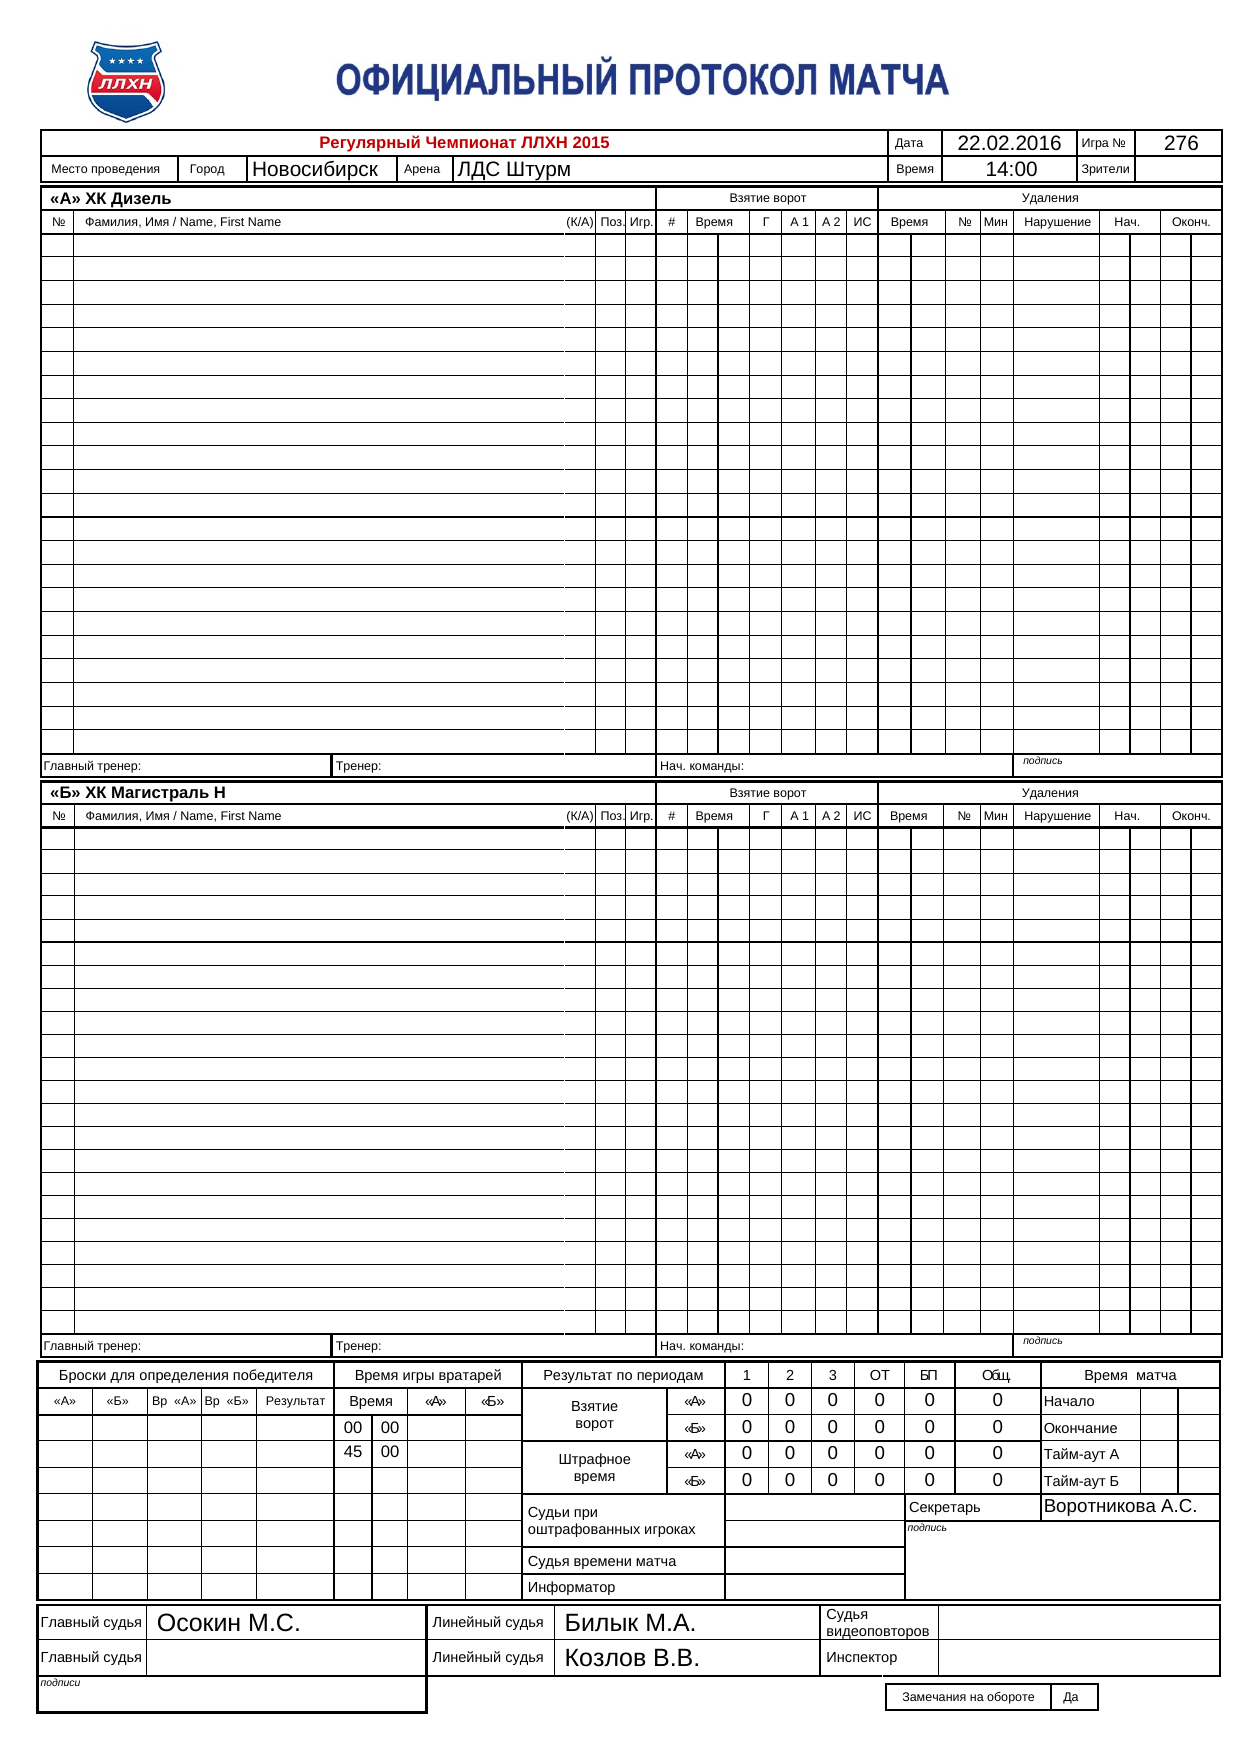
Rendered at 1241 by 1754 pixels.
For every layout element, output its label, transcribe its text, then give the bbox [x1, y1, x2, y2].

table_cell [626, 423, 655, 445]
table_cell [719, 305, 749, 327]
table_cell [912, 874, 943, 895]
table_cell А 2 [816, 805, 846, 826]
table_cell Линейный судья [428, 1640, 554, 1675]
table_cell [688, 376, 717, 398]
table_cell [912, 446, 945, 469]
table_cell [596, 376, 625, 398]
table_cell [981, 518, 1013, 540]
table_cell [74, 305, 564, 327]
table_cell 0 [855, 1389, 904, 1413]
table_cell [782, 874, 815, 895]
table_cell [750, 874, 781, 895]
table_cell [657, 850, 687, 872]
table_cell [1100, 518, 1129, 540]
table_cell [688, 1265, 717, 1287]
table_cell [750, 966, 781, 987]
table_cell [981, 989, 1013, 1011]
table_cell [1131, 399, 1160, 422]
table_cell [1100, 1104, 1129, 1126]
table_cell [1131, 1012, 1160, 1033]
table_cell [1161, 1058, 1190, 1079]
table_cell [981, 1058, 1013, 1079]
table_cell [981, 1127, 1013, 1149]
table_cell [626, 920, 655, 941]
table_cell [626, 850, 655, 872]
table_cell [42, 446, 73, 469]
table_cell [816, 518, 846, 540]
table_cell [847, 1311, 877, 1333]
table_cell [912, 683, 945, 706]
table_cell [1192, 1150, 1221, 1172]
table_cell [596, 1081, 625, 1103]
table_cell [944, 1311, 980, 1333]
table_cell [42, 612, 73, 634]
table_cell Инспектор [821, 1640, 938, 1675]
table_cell [565, 1012, 595, 1033]
table_cell [596, 612, 625, 634]
table_cell [1014, 1311, 1099, 1333]
table_cell 45 [335, 1441, 371, 1467]
table_cell [42, 235, 73, 256]
table_cell [981, 235, 1013, 256]
table_cell [1161, 281, 1190, 303]
table_cell [1131, 565, 1160, 587]
table_cell [1100, 896, 1129, 918]
table_header 22.02.2016 [943, 131, 1076, 155]
table_cell [912, 1058, 943, 1079]
table_cell [688, 707, 717, 729]
table_cell [1131, 1081, 1160, 1103]
table_cell [565, 1196, 595, 1218]
table_header Замечания на обороте [887, 1685, 1050, 1709]
table_cell [657, 683, 687, 706]
table_cell [782, 850, 815, 872]
table_cell [912, 1104, 943, 1126]
table_cell [912, 328, 945, 351]
table_cell [750, 636, 781, 658]
table_cell [946, 730, 980, 753]
table_header Дата [889, 131, 941, 155]
table_cell Судья времени матча [523, 1548, 724, 1573]
table_cell [1100, 541, 1129, 564]
table_cell [1100, 683, 1129, 706]
table_header Взятие ворот [657, 188, 877, 209]
table_cell [657, 588, 687, 611]
table_cell [1192, 376, 1221, 398]
table_cell [75, 850, 564, 872]
table_cell [1014, 920, 1099, 941]
table_cell [944, 1127, 980, 1149]
table_cell [75, 920, 564, 941]
table_cell [782, 235, 815, 256]
table_cell [981, 1035, 1013, 1057]
table_cell [565, 1081, 595, 1103]
table_cell [74, 683, 564, 706]
table_cell [626, 730, 655, 753]
table_cell [912, 1288, 943, 1310]
table_cell [879, 829, 910, 849]
table_cell [1192, 989, 1221, 1011]
table_cell [596, 1104, 625, 1126]
table_cell [688, 518, 717, 540]
table_cell [626, 707, 655, 729]
table_cell [1192, 612, 1221, 634]
table_cell [1161, 1035, 1190, 1057]
table_cell [1131, 1035, 1160, 1057]
table_cell [912, 1035, 943, 1057]
table_cell [981, 1265, 1013, 1287]
table_cell [1131, 1265, 1160, 1287]
table_cell [565, 541, 595, 564]
table_cell [879, 659, 910, 682]
table_cell [847, 470, 877, 493]
table_cell [42, 850, 74, 872]
table_cell [981, 446, 1013, 469]
table_cell [565, 494, 595, 516]
table_cell [879, 541, 910, 564]
table_cell [816, 1311, 846, 1333]
table_cell [565, 1288, 595, 1310]
table_cell [981, 896, 1013, 918]
table_cell [816, 659, 846, 682]
table_cell [626, 1242, 655, 1264]
table_cell [782, 683, 815, 706]
table_cell [74, 541, 564, 564]
table_cell [42, 494, 73, 516]
table_cell [42, 920, 74, 941]
table_cell [1014, 943, 1099, 964]
table_cell [946, 235, 980, 256]
table_cell «Б» [93, 1389, 147, 1413]
table_header БП [905, 1363, 954, 1387]
table_cell [1179, 1441, 1219, 1467]
table_cell [74, 352, 564, 374]
table_cell [1161, 829, 1190, 849]
table_cell [782, 376, 815, 398]
table_cell [596, 328, 625, 351]
table_cell [782, 352, 815, 374]
table_cell [565, 1265, 595, 1287]
table_cell [847, 730, 877, 753]
table_cell Тренер: [333, 755, 655, 776]
table_cell [719, 829, 749, 849]
table_cell [688, 235, 717, 256]
table_cell Время [688, 211, 749, 233]
table_cell [879, 730, 910, 753]
table_cell [1192, 920, 1221, 941]
table_cell [596, 305, 625, 327]
table_cell [981, 494, 1013, 516]
table_cell [1161, 352, 1190, 374]
table_cell 0 [769, 1468, 811, 1493]
table_cell [626, 1104, 655, 1126]
table_cell Фамилия, Имя / Name, First Name [74, 211, 565, 233]
table_cell [847, 1058, 877, 1079]
table_cell [42, 1219, 74, 1241]
table_cell [1161, 1311, 1190, 1333]
table_cell [626, 636, 655, 658]
table_cell [1131, 612, 1160, 634]
table_cell [847, 1242, 877, 1264]
table_cell Главный тренер: [42, 755, 330, 776]
table_cell [202, 1574, 256, 1599]
table_cell [981, 565, 1013, 587]
table_cell [657, 612, 687, 634]
table_cell [1161, 707, 1190, 729]
table_cell [408, 1574, 465, 1599]
table_cell [466, 1494, 521, 1520]
table_cell [782, 541, 815, 564]
table_cell [981, 281, 1013, 303]
table_cell [1192, 1242, 1221, 1264]
table_cell [1100, 305, 1129, 327]
table_cell [782, 1242, 815, 1264]
table_cell [657, 1058, 687, 1079]
table_cell [1161, 399, 1190, 422]
table_cell [946, 707, 980, 729]
table_cell Судья видеоповторов [821, 1606, 938, 1639]
table_cell [565, 896, 595, 918]
table_cell [847, 896, 877, 918]
table_cell [946, 423, 980, 445]
table_cell [657, 1288, 687, 1310]
table_cell [782, 989, 815, 1011]
table_cell [750, 376, 781, 398]
table_cell [719, 565, 749, 587]
table_cell [816, 1196, 846, 1218]
table_cell [75, 989, 564, 1011]
table_cell Тайм-аут А [1042, 1441, 1140, 1467]
table_cell [688, 920, 717, 941]
table_cell Поз. [596, 805, 625, 826]
table_cell [847, 352, 877, 374]
table_cell [74, 281, 564, 303]
table_cell [946, 328, 980, 351]
table_cell [428, 1677, 882, 1711]
table_cell [42, 966, 74, 987]
table_cell [750, 850, 781, 872]
table_cell [93, 1441, 147, 1467]
table_cell [626, 518, 655, 540]
table_cell [946, 376, 980, 398]
table_cell [688, 989, 717, 1011]
table_header Общ. [956, 1363, 1040, 1387]
table_cell [981, 257, 1013, 280]
table_cell Мин [981, 805, 1013, 826]
table_cell [688, 850, 717, 872]
table_cell [981, 1104, 1013, 1126]
table_cell [944, 966, 980, 987]
table_cell [75, 1012, 564, 1033]
table_cell [912, 376, 945, 398]
table_cell [626, 1288, 655, 1310]
table_cell [565, 446, 595, 469]
table_cell [1131, 1150, 1160, 1172]
table_cell [912, 494, 945, 516]
table_cell [1131, 730, 1160, 753]
table_cell [1161, 518, 1190, 540]
table_cell [879, 1311, 910, 1333]
table_cell [148, 1468, 201, 1493]
table_cell [1192, 1173, 1221, 1195]
table_cell [816, 612, 846, 634]
table_cell [782, 659, 815, 682]
table_cell [726, 1495, 904, 1520]
table_cell [1014, 683, 1099, 706]
table_cell Г [750, 805, 781, 826]
table_cell [596, 1219, 625, 1241]
table_cell [944, 850, 980, 872]
table_cell [1141, 1389, 1177, 1413]
table_cell [816, 470, 846, 493]
table_cell [1192, 1081, 1221, 1103]
table_cell [1161, 1127, 1190, 1149]
table_cell [335, 1494, 371, 1520]
table_cell [42, 1081, 74, 1103]
table_cell [565, 470, 595, 493]
table_cell [879, 1288, 910, 1310]
table_cell 0 [726, 1415, 768, 1440]
table_cell [1014, 399, 1099, 422]
table_cell Информатор [523, 1575, 724, 1599]
table_cell [93, 1547, 147, 1573]
table_cell [879, 305, 910, 327]
table_cell [719, 541, 749, 564]
table_cell [879, 636, 910, 658]
table_cell [879, 1012, 910, 1033]
table_cell [42, 1127, 74, 1149]
table_cell (К/А) [565, 211, 595, 233]
table_cell [42, 829, 74, 849]
table_cell [335, 1521, 371, 1546]
table_cell [75, 874, 564, 895]
table_cell [148, 1416, 201, 1440]
table_cell [1014, 1242, 1099, 1264]
table_cell [1131, 966, 1160, 987]
table_cell [1131, 1173, 1160, 1195]
table_cell [626, 1150, 655, 1172]
table_cell [726, 1575, 904, 1599]
table_cell [750, 494, 781, 516]
table_cell [912, 399, 945, 422]
table_cell [626, 659, 655, 682]
table_cell [373, 1521, 407, 1546]
table_cell [565, 730, 595, 753]
table_cell [912, 1219, 943, 1241]
table_cell [565, 829, 595, 849]
table_cell [1161, 1150, 1190, 1172]
table_cell 0 [812, 1468, 854, 1493]
table_cell [596, 683, 625, 706]
table_header «А» ХК Дизель [42, 188, 655, 209]
table_cell [596, 966, 625, 987]
table_cell [688, 1150, 717, 1172]
table_cell [74, 423, 564, 445]
table_cell [688, 494, 717, 516]
table_cell [847, 1081, 877, 1103]
table_cell [74, 565, 564, 587]
table_cell [816, 1104, 846, 1126]
table_cell [944, 1104, 980, 1126]
table_cell [1192, 966, 1221, 987]
table_cell [565, 423, 595, 445]
table_cell [688, 1288, 717, 1310]
table_cell Время [879, 805, 943, 826]
table_cell [93, 1416, 147, 1440]
table_cell А 1 [782, 211, 815, 233]
table_cell [946, 541, 980, 564]
table_cell [816, 1150, 846, 1172]
table_cell [1192, 896, 1221, 918]
table_cell Результат [257, 1389, 333, 1413]
table_cell [912, 470, 945, 493]
table_cell [981, 470, 1013, 493]
table_cell 0 [769, 1389, 811, 1413]
table_cell [565, 518, 595, 540]
table_cell [816, 1035, 846, 1057]
table_cell [466, 1468, 521, 1493]
table_cell [1014, 1012, 1099, 1033]
table_cell # [657, 211, 687, 233]
table_cell [42, 518, 73, 540]
table_cell [39, 1441, 92, 1467]
table_cell [1192, 943, 1221, 964]
table_cell [1131, 541, 1160, 564]
table_cell [596, 470, 625, 493]
table_cell [847, 305, 877, 327]
table_cell [565, 920, 595, 941]
table_cell 0 [956, 1468, 1040, 1493]
table_cell [565, 943, 595, 964]
table_cell [750, 1219, 781, 1241]
table_cell [565, 707, 595, 729]
table_cell [596, 896, 625, 918]
table_cell [1161, 494, 1190, 516]
table_cell Линейный судья [428, 1606, 554, 1639]
table_cell [657, 1196, 687, 1218]
table_cell [1161, 683, 1190, 706]
table_cell [1192, 328, 1221, 351]
table_cell [981, 659, 1013, 682]
table_cell [42, 1288, 74, 1310]
table_header Время игры вратарей [335, 1363, 521, 1387]
table_cell [816, 446, 846, 469]
table_cell [42, 1265, 74, 1287]
table_cell [816, 1219, 846, 1241]
table_cell [981, 636, 1013, 658]
table_cell [596, 1265, 625, 1287]
table_cell [466, 1547, 521, 1573]
table_cell [816, 328, 846, 351]
table_cell [912, 730, 945, 753]
table_cell [688, 943, 717, 964]
table_cell [565, 1173, 595, 1195]
table_cell [1161, 874, 1190, 895]
table_cell [782, 707, 815, 729]
table_cell [688, 966, 717, 987]
table_cell [944, 989, 980, 1011]
table_cell [1131, 896, 1160, 918]
table_header «Б» ХК Магистраль Н [42, 783, 655, 803]
table_cell Фамилия, Имя / Name, First Name [75, 805, 565, 826]
table_cell [1161, 1242, 1190, 1264]
table_cell [1100, 989, 1129, 1011]
table_cell [688, 257, 717, 280]
table_cell [1100, 257, 1129, 280]
table_cell [816, 943, 846, 964]
table_cell [944, 829, 980, 849]
table_cell [782, 423, 815, 445]
table_cell [1014, 518, 1099, 540]
table_cell [719, 257, 749, 280]
table_cell [912, 305, 945, 327]
table_cell 0 [855, 1468, 904, 1493]
table_cell [42, 1150, 74, 1172]
table_cell [847, 1104, 877, 1126]
table_cell [816, 541, 846, 564]
table_cell Оконч. [1161, 805, 1221, 826]
table_cell [847, 920, 877, 941]
table_cell [1014, 257, 1099, 280]
table_cell [912, 920, 943, 941]
table_cell [912, 257, 945, 280]
table_cell [782, 281, 815, 303]
table_cell [373, 1494, 407, 1520]
table_cell Время [688, 805, 749, 826]
table_cell [719, 636, 749, 658]
table_cell [816, 352, 846, 374]
table_cell [1014, 470, 1099, 493]
table_cell [596, 1173, 625, 1195]
table_cell [1014, 989, 1099, 1011]
table_cell «А» [668, 1442, 724, 1467]
table_cell [42, 305, 73, 327]
table_cell [1014, 1288, 1099, 1310]
table_cell [1192, 565, 1221, 587]
table_cell [565, 399, 595, 422]
table_cell [1014, 612, 1099, 634]
table_cell [626, 376, 655, 398]
table_cell [1131, 352, 1160, 374]
table_cell [981, 683, 1013, 706]
table_cell [782, 1288, 815, 1310]
table_cell [626, 281, 655, 303]
table_cell [847, 707, 877, 729]
table_cell [879, 423, 910, 445]
table_cell [373, 1574, 407, 1599]
table_cell [912, 1127, 943, 1149]
table_cell [42, 541, 73, 564]
table_cell [1161, 1265, 1190, 1287]
table_cell [946, 305, 980, 327]
table_cell [847, 494, 877, 516]
table_cell [1192, 683, 1221, 706]
table_cell [75, 1219, 564, 1241]
table_cell [1131, 1311, 1160, 1333]
table_cell [981, 920, 1013, 941]
table_cell [750, 1035, 781, 1057]
table_cell [782, 1311, 815, 1333]
table_cell [42, 989, 74, 1011]
table_cell [782, 257, 815, 280]
table_cell [944, 1196, 980, 1218]
table_cell [912, 989, 943, 1011]
table_cell [912, 1150, 943, 1172]
table_cell [1014, 1104, 1099, 1126]
table_cell [408, 1441, 465, 1467]
table_cell [1100, 966, 1129, 987]
table_cell [847, 1265, 877, 1287]
table_cell 0 [726, 1468, 768, 1493]
table_cell 0 [905, 1389, 954, 1413]
table_cell [408, 1416, 465, 1440]
table_cell [657, 659, 687, 682]
table_cell [816, 281, 846, 303]
table_cell [1192, 730, 1221, 753]
table_cell [879, 920, 910, 941]
table_cell 0 [956, 1415, 1040, 1440]
table_cell [75, 1150, 564, 1172]
table_cell [1131, 518, 1160, 540]
table_cell [1161, 850, 1190, 872]
table_cell Главный судья [39, 1640, 146, 1675]
table_cell [39, 1547, 92, 1573]
table_cell [719, 423, 749, 445]
table_cell [596, 1150, 625, 1172]
table_cell [75, 1104, 564, 1126]
table_cell [912, 636, 945, 658]
table_cell [1136, 157, 1221, 181]
table_cell [750, 1150, 781, 1172]
table_cell [335, 1574, 371, 1599]
table_cell [657, 943, 687, 964]
table_cell [912, 423, 945, 445]
table_cell [42, 470, 73, 493]
table_cell [596, 943, 625, 964]
table_cell [750, 707, 781, 729]
table_cell [1161, 730, 1190, 753]
table_cell [912, 352, 945, 374]
table_cell [939, 1640, 1219, 1675]
table_cell [1192, 494, 1221, 516]
table_cell [1161, 565, 1190, 587]
table_cell [596, 518, 625, 540]
table_cell [719, 1104, 749, 1126]
table_cell [75, 1081, 564, 1103]
table_cell [657, 1242, 687, 1264]
table_cell [782, 305, 815, 327]
table_cell [148, 1441, 201, 1467]
table_cell [1161, 1081, 1190, 1103]
table_cell 0 [726, 1389, 768, 1413]
table_cell [1131, 943, 1160, 964]
table_cell [42, 281, 73, 303]
table_cell [719, 376, 749, 398]
table_cell [565, 305, 595, 327]
table_cell [879, 518, 910, 540]
table_cell [657, 1219, 687, 1241]
table_cell [1131, 707, 1160, 729]
table_cell [1141, 1441, 1177, 1467]
table_cell [657, 257, 687, 280]
table_cell [1192, 659, 1221, 682]
table_cell [1100, 352, 1129, 374]
table_cell [879, 943, 910, 964]
table_cell [596, 707, 625, 729]
table_header 1 [726, 1363, 768, 1387]
table_cell [912, 707, 945, 729]
table_cell [373, 1547, 407, 1573]
table_cell [847, 565, 877, 587]
table_cell [1100, 1012, 1129, 1033]
table_cell [750, 1127, 781, 1149]
table_cell [879, 328, 910, 351]
table_cell [1100, 1242, 1129, 1264]
table_cell [1100, 636, 1129, 658]
table_cell 0 [812, 1442, 854, 1467]
table_cell [1100, 376, 1129, 398]
table_cell [596, 989, 625, 1011]
table_cell [42, 257, 73, 280]
table_cell [816, 565, 846, 587]
table_cell [596, 874, 625, 895]
table_cell [42, 1035, 74, 1057]
table_cell [981, 541, 1013, 564]
table_cell [42, 730, 73, 753]
table_cell [719, 966, 749, 987]
table_cell [750, 1311, 781, 1333]
table_cell [750, 683, 781, 706]
table_cell [944, 1058, 980, 1079]
table_cell [782, 1265, 815, 1287]
table_cell 0 [905, 1442, 954, 1467]
table_cell «А» [408, 1389, 465, 1413]
table_cell [626, 328, 655, 351]
table_cell [816, 636, 846, 658]
table_cell Арена [398, 157, 452, 181]
table_cell [74, 494, 564, 516]
table_cell [688, 305, 717, 327]
table_cell [1014, 966, 1099, 987]
table_cell [1100, 588, 1129, 611]
table_cell [879, 352, 910, 374]
table_cell [147, 1640, 425, 1675]
table_cell [1192, 305, 1221, 327]
table_cell [847, 399, 877, 422]
table_cell Козлов В.В. [555, 1640, 819, 1675]
table_cell [74, 518, 564, 540]
table_cell [816, 494, 846, 516]
table_cell [626, 1035, 655, 1057]
table_cell [1131, 470, 1160, 493]
table_cell [981, 943, 1013, 964]
table_cell [879, 1127, 910, 1149]
table_cell [1014, 1081, 1099, 1103]
table_cell [626, 352, 655, 374]
table_cell [42, 376, 73, 398]
table_cell [719, 943, 749, 964]
table_cell [879, 235, 910, 256]
table_cell [719, 850, 749, 872]
table_cell [257, 1547, 333, 1573]
table_cell [1161, 1288, 1190, 1310]
table_cell подпись [1014, 755, 1221, 776]
table_cell [626, 1012, 655, 1033]
table_cell [782, 588, 815, 611]
table_cell [1161, 588, 1190, 611]
table_cell [944, 1265, 980, 1287]
table_cell [750, 659, 781, 682]
table_cell [750, 1104, 781, 1126]
table_cell [688, 896, 717, 918]
table_cell [657, 966, 687, 987]
table_cell [688, 588, 717, 611]
table_cell [657, 305, 687, 327]
table_cell [1100, 920, 1129, 941]
table_cell [1192, 829, 1221, 849]
table_cell [1192, 257, 1221, 280]
table_cell [719, 281, 749, 303]
table_cell [626, 683, 655, 706]
table_cell [939, 1606, 1219, 1639]
table_cell Игр. [626, 211, 655, 233]
table_cell [750, 1081, 781, 1103]
table_cell [1100, 1265, 1129, 1287]
table_cell [408, 1468, 465, 1493]
table_cell [1100, 1081, 1129, 1103]
table_header 276 [1136, 131, 1221, 155]
table_cell [750, 446, 781, 469]
table_cell [42, 636, 73, 658]
table_cell [816, 829, 846, 849]
table_cell [565, 376, 595, 398]
table_cell 00 [373, 1441, 407, 1467]
table_cell [946, 281, 980, 303]
table_cell [565, 659, 595, 682]
table_cell [626, 446, 655, 469]
table_cell [847, 235, 877, 256]
table_cell [782, 730, 815, 753]
table_cell [657, 1081, 687, 1103]
table_cell [1100, 281, 1129, 303]
table_cell [847, 541, 877, 564]
table_cell [847, 376, 877, 398]
table_cell Воротникова А.С. [1042, 1495, 1219, 1520]
table_cell [626, 943, 655, 964]
table_cell [1131, 1196, 1160, 1218]
table_header Удаления [879, 783, 1221, 803]
table_cell [565, 588, 595, 611]
table_cell [148, 1494, 201, 1520]
table_cell [148, 1574, 201, 1599]
table_cell [1131, 235, 1160, 256]
table_cell [596, 257, 625, 280]
table_cell [1100, 1150, 1129, 1172]
table_cell [688, 423, 717, 445]
table_cell [626, 1081, 655, 1103]
table_cell [782, 1196, 815, 1218]
table_cell [688, 683, 717, 706]
table_cell [626, 305, 655, 327]
table_cell [1014, 588, 1099, 611]
table_cell [565, 1058, 595, 1079]
table_cell [1131, 494, 1160, 516]
table_header Результат по периодам [523, 1363, 724, 1387]
table_cell [75, 1288, 564, 1310]
table_cell А 2 [816, 211, 846, 233]
table_cell [816, 896, 846, 918]
table_cell [719, 896, 749, 918]
table_cell [657, 1311, 687, 1333]
table_cell [565, 850, 595, 872]
table_cell [782, 399, 815, 422]
table_cell [1192, 1196, 1221, 1218]
table_cell [883, 1677, 1220, 1681]
table_cell Время [879, 211, 945, 233]
table_cell [719, 1035, 749, 1057]
table_cell [657, 446, 687, 469]
table_cell [626, 494, 655, 516]
table_header ОТ [855, 1363, 904, 1387]
table_cell [1192, 1012, 1221, 1033]
table_cell [688, 1173, 717, 1195]
table_cell [596, 1196, 625, 1218]
table_cell [1100, 829, 1129, 849]
table_cell [565, 1311, 595, 1333]
table_cell [688, 470, 717, 493]
table_cell Игр. [626, 805, 655, 826]
table_cell [981, 1150, 1013, 1172]
table_cell [565, 874, 595, 895]
table_cell Судьи при оштрафованных игроках [523, 1495, 724, 1546]
table_cell [847, 636, 877, 658]
table_cell [148, 1547, 201, 1573]
table_cell [1014, 636, 1099, 658]
table_cell [257, 1521, 333, 1546]
table_cell [202, 1441, 256, 1467]
table_cell [75, 1173, 564, 1195]
table_cell [74, 470, 564, 493]
table_cell [688, 1081, 717, 1103]
table_cell [1161, 541, 1190, 564]
table_cell [688, 874, 717, 895]
table_cell [596, 1012, 625, 1033]
table_cell [657, 707, 687, 729]
table_cell [912, 1173, 943, 1195]
table_cell [944, 874, 980, 895]
table_cell [657, 1035, 687, 1057]
table_cell [335, 1547, 371, 1573]
table_cell [719, 328, 749, 351]
table_cell [565, 1150, 595, 1172]
table_cell [750, 541, 781, 564]
table_cell [1131, 257, 1160, 280]
table_cell [816, 399, 846, 422]
table_cell [1100, 850, 1129, 872]
table_cell [912, 829, 943, 849]
table_cell [816, 1265, 846, 1287]
table_cell [750, 612, 781, 634]
table_cell [202, 1521, 256, 1546]
table_cell [1014, 1150, 1099, 1172]
table_cell 0 [956, 1389, 1040, 1413]
table_cell [879, 966, 910, 987]
table_cell [1100, 1196, 1129, 1218]
table_cell [816, 1288, 846, 1310]
table_cell [74, 446, 564, 469]
table_cell [626, 829, 655, 849]
table_cell [1192, 541, 1221, 564]
table_cell [750, 235, 781, 256]
table_cell [981, 829, 1013, 849]
table_cell [1100, 1035, 1129, 1057]
table_cell [944, 1150, 980, 1172]
table_cell [944, 1219, 980, 1241]
table_cell [912, 588, 945, 611]
table_cell [1014, 874, 1099, 895]
table_cell [750, 518, 781, 540]
table_header Время матча [1042, 1363, 1219, 1387]
table_cell [657, 376, 687, 398]
table_cell [565, 1104, 595, 1126]
table_cell [782, 1104, 815, 1126]
table_cell [596, 1035, 625, 1057]
table_cell Вр «А» [148, 1389, 201, 1413]
table_cell [944, 920, 980, 941]
table_cell [719, 1150, 749, 1172]
table_cell [750, 1242, 781, 1264]
table_cell [944, 1288, 980, 1310]
table_cell [946, 352, 980, 374]
table_cell [1014, 730, 1099, 753]
table_cell [688, 1058, 717, 1079]
table_cell [782, 1035, 815, 1057]
table_cell [596, 494, 625, 516]
table_cell [1100, 1311, 1129, 1333]
table_cell [408, 1521, 465, 1546]
table_cell Взятие ворот [523, 1389, 666, 1440]
table_cell Главный тренер: [42, 1335, 330, 1356]
table_cell [657, 1012, 687, 1033]
table_cell Окончание [1042, 1415, 1140, 1440]
table_cell [879, 470, 910, 493]
table_cell [74, 659, 564, 682]
table_cell [688, 541, 717, 564]
table_cell [944, 1173, 980, 1195]
table_cell [596, 541, 625, 564]
table_cell Мин [981, 211, 1013, 233]
table_cell [688, 636, 717, 658]
table_cell [1131, 1104, 1160, 1126]
table_cell [657, 874, 687, 895]
table_cell [719, 1127, 749, 1149]
table_cell [719, 518, 749, 540]
table_cell № [42, 805, 74, 826]
table_cell [626, 470, 655, 493]
table_cell [565, 683, 595, 706]
table_cell Тренер: [333, 1335, 655, 1356]
table_cell [565, 966, 595, 987]
table_cell # [657, 805, 687, 826]
table_cell Нач. команды: [657, 1335, 1012, 1356]
table_cell [657, 989, 687, 1011]
table_cell [946, 470, 980, 493]
table_cell [626, 1058, 655, 1079]
table_cell [719, 1311, 749, 1333]
table_cell [719, 612, 749, 634]
table_cell [1161, 1104, 1190, 1126]
table_cell [688, 1035, 717, 1057]
table_cell [42, 1058, 74, 1079]
table_cell [879, 281, 910, 303]
table_cell [565, 235, 595, 256]
table_cell [981, 1311, 1013, 1333]
table_cell [1161, 446, 1190, 469]
table_cell [719, 659, 749, 682]
table_cell Штрафное время [523, 1442, 666, 1493]
table_cell [257, 1468, 333, 1493]
table_cell [565, 281, 595, 303]
table_cell [626, 541, 655, 564]
table_cell [944, 1081, 980, 1103]
table_cell [657, 470, 687, 493]
table_cell [657, 494, 687, 516]
table_cell [847, 1127, 877, 1149]
table_cell [981, 399, 1013, 422]
table_cell [944, 943, 980, 964]
table_cell [816, 730, 846, 753]
table_cell [1161, 636, 1190, 658]
table_cell [75, 1242, 564, 1264]
table_cell [816, 257, 846, 280]
table_cell [912, 565, 945, 587]
table_cell [719, 494, 749, 516]
table_cell [657, 565, 687, 587]
table_cell [719, 1058, 749, 1079]
table_cell [626, 1311, 655, 1333]
table_cell [981, 850, 1013, 872]
table_cell [1131, 1288, 1160, 1310]
table_cell [408, 1494, 465, 1520]
table_cell [1100, 874, 1129, 895]
table_cell [847, 1035, 877, 1057]
table_cell [1192, 636, 1221, 658]
table_cell [912, 943, 943, 964]
table_cell [782, 1150, 815, 1172]
table_cell [1192, 1311, 1221, 1333]
table_cell [626, 235, 655, 256]
table_cell [981, 305, 1013, 327]
table_cell 0 [905, 1415, 954, 1440]
table_cell [657, 281, 687, 303]
table_cell № [944, 805, 980, 826]
table_cell [847, 423, 877, 445]
table_cell [750, 565, 781, 587]
table_cell [75, 966, 564, 987]
table_cell [750, 829, 781, 849]
table_cell [1192, 446, 1221, 469]
table_cell [1141, 1468, 1177, 1493]
table_cell [1161, 659, 1190, 682]
table_cell [750, 257, 781, 280]
table_cell [657, 1104, 687, 1126]
table_cell [782, 896, 815, 918]
table_cell [750, 989, 781, 1011]
table_cell [1192, 281, 1221, 303]
table_cell [879, 850, 910, 872]
table_cell [981, 730, 1013, 753]
table_cell [879, 1035, 910, 1057]
table_cell [981, 423, 1013, 445]
table_cell [946, 659, 980, 682]
table_cell [596, 235, 625, 256]
table_cell [879, 257, 910, 280]
table_cell [1100, 470, 1129, 493]
table_cell (К/А) [565, 805, 595, 826]
table_cell [1100, 1058, 1129, 1079]
table_cell [1192, 1288, 1221, 1310]
table_cell [626, 1196, 655, 1218]
table_cell [847, 588, 877, 611]
table_cell Нарушение [1014, 805, 1099, 826]
table_cell [688, 829, 717, 849]
table_cell [1100, 328, 1129, 351]
table_cell [202, 1416, 256, 1440]
table_cell [981, 1012, 1013, 1033]
table_cell [93, 1494, 147, 1520]
table_header 2 [769, 1363, 811, 1387]
table_cell [565, 612, 595, 634]
table_cell [1100, 423, 1129, 445]
table_cell [1014, 1196, 1099, 1218]
table_cell [39, 1521, 92, 1546]
table_cell Время [335, 1389, 407, 1413]
table_cell [657, 636, 687, 658]
table_cell [93, 1468, 147, 1493]
table_cell [596, 1288, 625, 1310]
table_cell [912, 281, 945, 303]
table_cell [1179, 1468, 1219, 1493]
table_cell [42, 565, 73, 587]
table_cell [1192, 423, 1221, 445]
table_cell [1161, 920, 1190, 941]
table_cell [75, 1058, 564, 1079]
table_cell [946, 588, 980, 611]
table_cell [42, 1012, 74, 1033]
table_cell [719, 235, 749, 256]
table_cell [1014, 376, 1099, 398]
table_cell [1014, 328, 1099, 351]
table_cell [596, 920, 625, 941]
table_cell [946, 494, 980, 516]
table_cell [1014, 1265, 1099, 1287]
table_cell [782, 1058, 815, 1079]
table_cell [1131, 683, 1160, 706]
table_cell [879, 896, 910, 918]
table_cell [782, 1081, 815, 1103]
table_cell [1192, 1219, 1221, 1241]
table_cell [981, 1219, 1013, 1241]
table_cell [750, 1265, 781, 1287]
table_cell [847, 659, 877, 682]
table_cell [657, 541, 687, 564]
table_cell [626, 565, 655, 587]
table_cell [719, 1081, 749, 1103]
table_cell [1161, 376, 1190, 398]
table_cell [565, 352, 595, 374]
table_cell [688, 1311, 717, 1333]
table_cell [1131, 446, 1160, 469]
table_cell [148, 1521, 201, 1546]
table_cell [847, 257, 877, 280]
table_cell [1014, 1127, 1099, 1149]
table_cell [1100, 1288, 1129, 1310]
table_cell [74, 399, 564, 422]
table_cell [1161, 1196, 1190, 1218]
table_cell [1131, 659, 1160, 682]
table_cell [1192, 470, 1221, 493]
table_cell Нарушение [1014, 211, 1099, 233]
table_cell [719, 707, 749, 729]
table_cell [74, 588, 564, 611]
table_cell [596, 423, 625, 445]
table_cell [688, 446, 717, 469]
table_cell [1131, 328, 1160, 351]
table_cell [42, 588, 73, 611]
table_cell [1192, 850, 1221, 872]
table_cell [944, 1035, 980, 1057]
table_cell Вр «Б» [202, 1389, 256, 1413]
table_cell [981, 352, 1013, 374]
table_cell [847, 1219, 877, 1241]
table_cell [782, 470, 815, 493]
table_cell Город [179, 157, 246, 181]
table_cell [596, 399, 625, 422]
table_cell [879, 874, 910, 895]
table_cell Билык М.А. [555, 1606, 819, 1639]
table_cell [981, 874, 1013, 895]
table_cell [782, 920, 815, 941]
table_cell [688, 399, 717, 422]
table_cell [981, 1081, 1013, 1103]
table_cell [257, 1574, 333, 1599]
table_cell [847, 943, 877, 964]
table_cell [626, 1173, 655, 1195]
table_cell [719, 588, 749, 611]
table_cell «Б » [466, 1389, 521, 1413]
table_cell [750, 305, 781, 327]
table_cell [42, 352, 73, 374]
table_cell [816, 305, 846, 327]
table_cell [750, 1173, 781, 1195]
table_cell [750, 470, 781, 493]
table_cell [42, 1311, 74, 1333]
table_cell [1161, 989, 1190, 1011]
table_cell [1014, 707, 1099, 729]
table_cell [626, 1127, 655, 1149]
table_cell [596, 352, 625, 374]
table_cell Нач. команды: [657, 755, 1012, 776]
table_cell [657, 1265, 687, 1287]
table_cell «А» [39, 1389, 92, 1413]
table_cell [1192, 707, 1221, 729]
table_cell [1192, 588, 1221, 611]
table_cell [1014, 541, 1099, 564]
table_cell [1161, 470, 1190, 493]
table_cell [912, 896, 943, 918]
table_cell [1100, 399, 1129, 422]
table_cell [42, 874, 74, 895]
table_cell [782, 446, 815, 469]
table_cell [42, 1104, 74, 1126]
table_cell [719, 1265, 749, 1287]
table_cell «Б» [668, 1415, 724, 1440]
table_cell [1192, 1035, 1221, 1057]
picture [5, 28, 1179, 129]
table_cell Секретарь [906, 1495, 1040, 1520]
table_cell [879, 1104, 910, 1126]
table_cell 00 [335, 1416, 371, 1440]
table_cell [719, 1219, 749, 1241]
table_cell 0 [905, 1468, 954, 1493]
table_cell [1014, 1219, 1099, 1241]
table_cell [75, 943, 564, 964]
table_cell [688, 730, 717, 753]
table_cell «Б» [668, 1468, 724, 1493]
table_cell [1192, 352, 1221, 374]
table_cell [847, 612, 877, 634]
table_cell подпись [906, 1522, 1219, 1599]
table_cell [657, 730, 687, 753]
table_cell [93, 1574, 147, 1599]
table_cell [202, 1468, 256, 1493]
table_cell 0 [769, 1442, 811, 1467]
table_cell [782, 1127, 815, 1149]
table_cell [912, 612, 945, 634]
table_cell [688, 352, 717, 374]
table_cell [879, 1265, 910, 1287]
table_cell [1131, 920, 1160, 941]
table_cell [719, 730, 749, 753]
table_cell [750, 730, 781, 753]
table_cell ИС [847, 805, 877, 826]
table_cell [946, 636, 980, 658]
table_cell [719, 1012, 749, 1033]
table_cell [596, 565, 625, 587]
table_cell [75, 1265, 564, 1287]
table_cell [1014, 446, 1099, 469]
table_cell [75, 1035, 564, 1057]
table_cell [719, 683, 749, 706]
table_cell [466, 1416, 521, 1440]
table_cell [816, 874, 846, 895]
table_cell [657, 1150, 687, 1172]
table_cell [39, 1574, 92, 1599]
table_cell [750, 1058, 781, 1079]
table_cell [879, 399, 910, 422]
table_cell [257, 1416, 333, 1440]
table_cell [782, 1012, 815, 1033]
table_cell 00 [373, 1416, 407, 1440]
table_cell [879, 376, 910, 398]
table_cell [912, 659, 945, 682]
table_cell [1161, 1173, 1190, 1195]
table_cell № [42, 211, 73, 233]
table_cell [466, 1521, 521, 1546]
table_cell [719, 352, 749, 374]
table_cell [626, 612, 655, 634]
table_cell 0 [726, 1442, 768, 1467]
table_cell [466, 1574, 521, 1599]
table_cell [816, 989, 846, 1011]
table_cell [981, 966, 1013, 987]
table_cell [93, 1521, 147, 1546]
table_cell 0 [956, 1442, 1040, 1467]
table_cell [1014, 850, 1099, 872]
table_cell [816, 920, 846, 941]
table_cell Начало [1042, 1389, 1140, 1413]
table_cell [1100, 494, 1129, 516]
table_cell [816, 966, 846, 987]
table_cell [782, 829, 815, 849]
table_cell [726, 1548, 904, 1573]
table_cell [657, 920, 687, 941]
table_cell [946, 683, 980, 706]
table_cell [981, 707, 1013, 729]
table_cell [946, 446, 980, 469]
table_cell [596, 1058, 625, 1079]
table_header Игра № [1078, 131, 1134, 155]
table_cell [1100, 943, 1129, 964]
table_cell [879, 1196, 910, 1218]
table_cell [1179, 1415, 1219, 1440]
table_cell [373, 1468, 407, 1493]
table_cell [879, 565, 910, 587]
table_cell [1014, 423, 1099, 445]
table_cell [946, 518, 980, 540]
table_cell [750, 281, 781, 303]
table_cell [782, 494, 815, 516]
table_cell [565, 565, 595, 587]
table_cell [1161, 1012, 1190, 1033]
table_cell [74, 257, 564, 280]
table_cell [847, 1196, 877, 1218]
table_cell Осокин М.С. [147, 1606, 425, 1639]
table_cell [1161, 305, 1190, 327]
table_cell [42, 943, 74, 964]
table_cell [74, 707, 564, 729]
table_cell [912, 966, 943, 987]
table_cell [466, 1441, 521, 1467]
table_cell [879, 588, 910, 611]
table_cell [596, 446, 625, 469]
table_cell [202, 1547, 256, 1573]
table_cell [1100, 565, 1129, 587]
table_cell [981, 612, 1013, 634]
table_cell [1014, 281, 1099, 303]
table_cell [1161, 423, 1190, 445]
table_cell [657, 352, 687, 374]
table_header Удаления [879, 188, 1221, 209]
table_cell [912, 235, 945, 256]
table_cell [782, 966, 815, 987]
table_cell [1141, 1415, 1177, 1440]
table_cell [626, 874, 655, 895]
table_cell [816, 1081, 846, 1103]
table_cell [1131, 989, 1160, 1011]
table_cell [750, 1196, 781, 1218]
table_cell [1131, 423, 1160, 445]
table_cell Поз. [596, 211, 625, 233]
table_cell [257, 1494, 333, 1520]
table_cell [1100, 235, 1129, 256]
table_cell [750, 423, 781, 445]
table_cell [1192, 1104, 1221, 1126]
table_cell Зрители [1078, 157, 1134, 181]
table_cell [750, 920, 781, 941]
table_cell [782, 518, 815, 540]
table_cell [782, 1173, 815, 1195]
table_cell [879, 1173, 910, 1195]
table_cell [912, 1012, 943, 1033]
table_cell [565, 989, 595, 1011]
table_cell [688, 1242, 717, 1264]
table_cell [944, 1242, 980, 1264]
table_cell [1161, 966, 1190, 987]
table_cell [1131, 305, 1160, 327]
table_cell [912, 1242, 943, 1264]
table_cell [75, 1196, 564, 1218]
table_cell [981, 1173, 1013, 1195]
table_cell подписи [39, 1677, 425, 1711]
table_cell [75, 1311, 564, 1333]
table_cell [816, 1012, 846, 1033]
table_cell [657, 1127, 687, 1149]
table_cell [1014, 305, 1099, 327]
table_cell [879, 494, 910, 516]
table_cell [688, 328, 717, 351]
table_cell [1014, 352, 1099, 374]
table_header 3 [812, 1363, 854, 1387]
table_cell [879, 1081, 910, 1103]
table_cell [657, 518, 687, 540]
table_cell [565, 1219, 595, 1241]
table_cell [596, 1311, 625, 1333]
table_cell [816, 235, 846, 256]
table_cell А 1 [782, 805, 815, 826]
table_cell [75, 829, 564, 849]
table_cell [847, 1012, 877, 1033]
table_cell [626, 1219, 655, 1241]
table_cell [847, 1173, 877, 1195]
table_cell [1100, 1173, 1129, 1195]
table_cell [946, 612, 980, 634]
table_cell [657, 1173, 687, 1195]
table_cell [1192, 399, 1221, 422]
table_cell [42, 1196, 74, 1218]
table_cell [626, 966, 655, 987]
table_cell [1014, 659, 1099, 682]
table_cell [42, 707, 73, 729]
table_cell [946, 257, 980, 280]
table_cell [596, 730, 625, 753]
table_cell ЛДС Штурм [454, 157, 887, 181]
table_cell [1100, 1219, 1129, 1241]
table_cell [657, 423, 687, 445]
table_cell [847, 518, 877, 540]
table_cell [750, 588, 781, 611]
table_cell [1100, 612, 1129, 634]
table_cell [408, 1547, 465, 1573]
table_cell [981, 328, 1013, 351]
table_cell [750, 399, 781, 422]
table_cell [719, 1173, 749, 1195]
table_cell [657, 896, 687, 918]
table_cell [257, 1441, 333, 1467]
table_cell [75, 1127, 564, 1149]
table_cell [657, 399, 687, 422]
table_cell [74, 235, 564, 256]
table_cell [816, 1173, 846, 1195]
table_cell [688, 612, 717, 634]
table_cell «А» [668, 1389, 724, 1413]
table_cell [1014, 235, 1099, 256]
table_cell [1179, 1389, 1219, 1413]
table_cell [912, 518, 945, 540]
table_header Регулярный Чемпионат ЛЛХН 2015 [42, 131, 887, 155]
table_cell [719, 470, 749, 493]
table_cell [596, 829, 625, 849]
table_cell [688, 281, 717, 303]
table_cell [782, 565, 815, 587]
table_cell [816, 423, 846, 445]
table_cell [1014, 1058, 1099, 1079]
table_cell [596, 1127, 625, 1149]
table_cell 14:00 [943, 157, 1076, 181]
table_cell [750, 1012, 781, 1033]
table_cell [816, 683, 846, 706]
table_cell [1014, 565, 1099, 587]
table_cell Новосибирск [248, 157, 396, 181]
table_cell [1014, 494, 1099, 516]
table_cell ИС [847, 211, 877, 233]
table_header Взятие ворот [657, 783, 877, 803]
table_cell [719, 1242, 749, 1264]
table_cell [719, 1288, 749, 1310]
table_cell [202, 1494, 256, 1520]
table_cell Оконч. [1161, 211, 1221, 233]
table_cell [42, 1173, 74, 1195]
table_cell [816, 1127, 846, 1149]
table_cell [782, 636, 815, 658]
table_cell [1192, 874, 1221, 895]
table_cell [1131, 874, 1160, 895]
table_cell [946, 399, 980, 422]
table_cell [847, 1288, 877, 1310]
table_cell [657, 829, 687, 849]
table_cell 0 [812, 1389, 854, 1413]
table_cell [1131, 1219, 1160, 1241]
table_cell [944, 1012, 980, 1033]
table_cell [626, 896, 655, 918]
table_cell [1161, 235, 1190, 256]
table_cell [847, 829, 877, 849]
table_cell [39, 1416, 92, 1440]
table_cell [1192, 1058, 1221, 1079]
table_cell [42, 659, 73, 682]
table_cell [42, 423, 73, 445]
table_cell [565, 1242, 595, 1264]
table_cell [1192, 1265, 1221, 1287]
table_cell [596, 659, 625, 682]
table_cell [1100, 707, 1129, 729]
table_cell [1131, 281, 1160, 303]
table_cell [847, 966, 877, 987]
table_cell [847, 683, 877, 706]
table_cell [1014, 829, 1099, 849]
table_cell [626, 989, 655, 1011]
table_cell [879, 1150, 910, 1172]
table_cell [565, 1127, 595, 1149]
table_cell [1100, 730, 1129, 753]
table_cell [879, 1242, 910, 1264]
table_cell 0 [769, 1415, 811, 1440]
table_cell [596, 281, 625, 303]
table_cell Время [889, 157, 941, 181]
table_cell [74, 636, 564, 658]
table_cell [1131, 850, 1160, 872]
table_cell [719, 874, 749, 895]
table_cell [596, 1242, 625, 1264]
table_cell [912, 541, 945, 564]
table_cell [688, 1012, 717, 1033]
table_cell [39, 1468, 92, 1493]
table_cell [42, 1242, 74, 1264]
table_cell № [946, 211, 980, 233]
table_cell [879, 683, 910, 706]
table_cell [981, 1196, 1013, 1218]
table_cell [42, 399, 73, 422]
table_cell [596, 588, 625, 611]
table_cell 0 [812, 1415, 854, 1440]
table_cell [626, 1265, 655, 1287]
table_cell [1161, 1219, 1190, 1241]
table_cell [1014, 1173, 1099, 1195]
table_cell [565, 257, 595, 280]
table_cell [688, 659, 717, 682]
table_cell [1192, 235, 1221, 256]
table_cell [565, 328, 595, 351]
table_cell [726, 1521, 904, 1546]
table_cell [750, 943, 781, 964]
table_cell [750, 352, 781, 374]
table_cell [74, 730, 564, 753]
table_cell Нач. [1100, 805, 1160, 826]
table_cell [688, 1104, 717, 1126]
table_cell [946, 565, 980, 587]
table_cell [688, 1196, 717, 1218]
table_cell [719, 920, 749, 941]
table_cell [719, 989, 749, 1011]
table_cell [782, 1219, 815, 1241]
table_cell [912, 1081, 943, 1103]
table_cell [42, 896, 74, 918]
table_cell [816, 850, 846, 872]
table_header Да [1052, 1685, 1097, 1709]
table_cell [981, 376, 1013, 398]
table_cell [879, 1219, 910, 1241]
table_cell [42, 683, 73, 706]
table_cell [1192, 1127, 1221, 1149]
table_cell [1131, 376, 1160, 398]
table_cell [1131, 1127, 1160, 1149]
table_cell [688, 1127, 717, 1149]
table_cell [1161, 943, 1190, 964]
table_cell [782, 943, 815, 964]
table_cell [1192, 518, 1221, 540]
table_cell [626, 257, 655, 280]
table_cell [847, 850, 877, 872]
table_cell [74, 376, 564, 398]
table_cell [335, 1468, 371, 1493]
table_cell [626, 588, 655, 611]
table_cell [912, 1311, 943, 1333]
table_cell [1161, 328, 1190, 351]
table_cell [816, 1058, 846, 1079]
table_cell Место проведения [42, 157, 177, 181]
table_cell [42, 328, 73, 351]
table_cell [816, 376, 846, 398]
table_cell [816, 588, 846, 611]
table_cell [719, 446, 749, 469]
table_header Броски для определения победителя [39, 1363, 333, 1387]
table_cell 0 [855, 1415, 904, 1440]
table_cell [981, 1288, 1013, 1310]
table_cell [719, 1196, 749, 1218]
table_cell [657, 328, 687, 351]
table_cell [1161, 612, 1190, 634]
table_cell [782, 612, 815, 634]
table_cell [750, 328, 781, 351]
table_cell [565, 636, 595, 658]
table_cell [847, 874, 877, 895]
table_cell [847, 328, 877, 351]
table_cell Нач. [1100, 211, 1160, 233]
table_cell [1131, 636, 1160, 658]
table_cell [74, 612, 564, 634]
table_cell [944, 896, 980, 918]
table_cell [688, 1219, 717, 1241]
table_cell [879, 446, 910, 469]
table_cell [750, 896, 781, 918]
table_cell [847, 446, 877, 469]
table_cell [981, 1242, 1013, 1264]
table_cell [912, 850, 943, 872]
table_cell [75, 896, 564, 918]
table_cell [912, 1196, 943, 1218]
table_cell [688, 565, 717, 587]
table_cell [816, 707, 846, 729]
table_cell [1161, 896, 1190, 918]
table_cell Главный судья [39, 1606, 146, 1639]
table_cell [879, 612, 910, 634]
table_cell [39, 1494, 92, 1520]
table_cell 0 [855, 1442, 904, 1467]
table_cell [847, 281, 877, 303]
table_cell [1014, 896, 1099, 918]
table_cell [1100, 659, 1129, 682]
table_cell [816, 1242, 846, 1264]
table_cell [879, 1058, 910, 1079]
table_cell [879, 707, 910, 729]
table_cell [1099, 1682, 1220, 1711]
table_cell [1100, 446, 1129, 469]
table_cell [847, 1150, 877, 1172]
table_cell подпись [1014, 1335, 1221, 1356]
table_cell [657, 235, 687, 256]
table_cell [565, 1035, 595, 1057]
table_cell [719, 399, 749, 422]
table_cell [596, 850, 625, 872]
table_cell [750, 1288, 781, 1310]
table_cell [1100, 1127, 1129, 1149]
table_cell [1161, 257, 1190, 280]
table_cell [782, 328, 815, 351]
table_cell [879, 989, 910, 1011]
table_cell [1131, 1058, 1160, 1079]
table_cell [981, 588, 1013, 611]
table_cell Г [750, 211, 781, 233]
table_cell [1131, 1242, 1160, 1264]
table_cell [626, 399, 655, 422]
table_cell [1131, 829, 1160, 849]
table_cell [847, 989, 877, 1011]
table_cell [1014, 1035, 1099, 1057]
table_cell [596, 636, 625, 658]
table_cell Тайм-аут Б [1042, 1468, 1140, 1493]
table_cell [1131, 588, 1160, 611]
table_cell [74, 328, 564, 351]
table_cell [912, 1265, 943, 1287]
